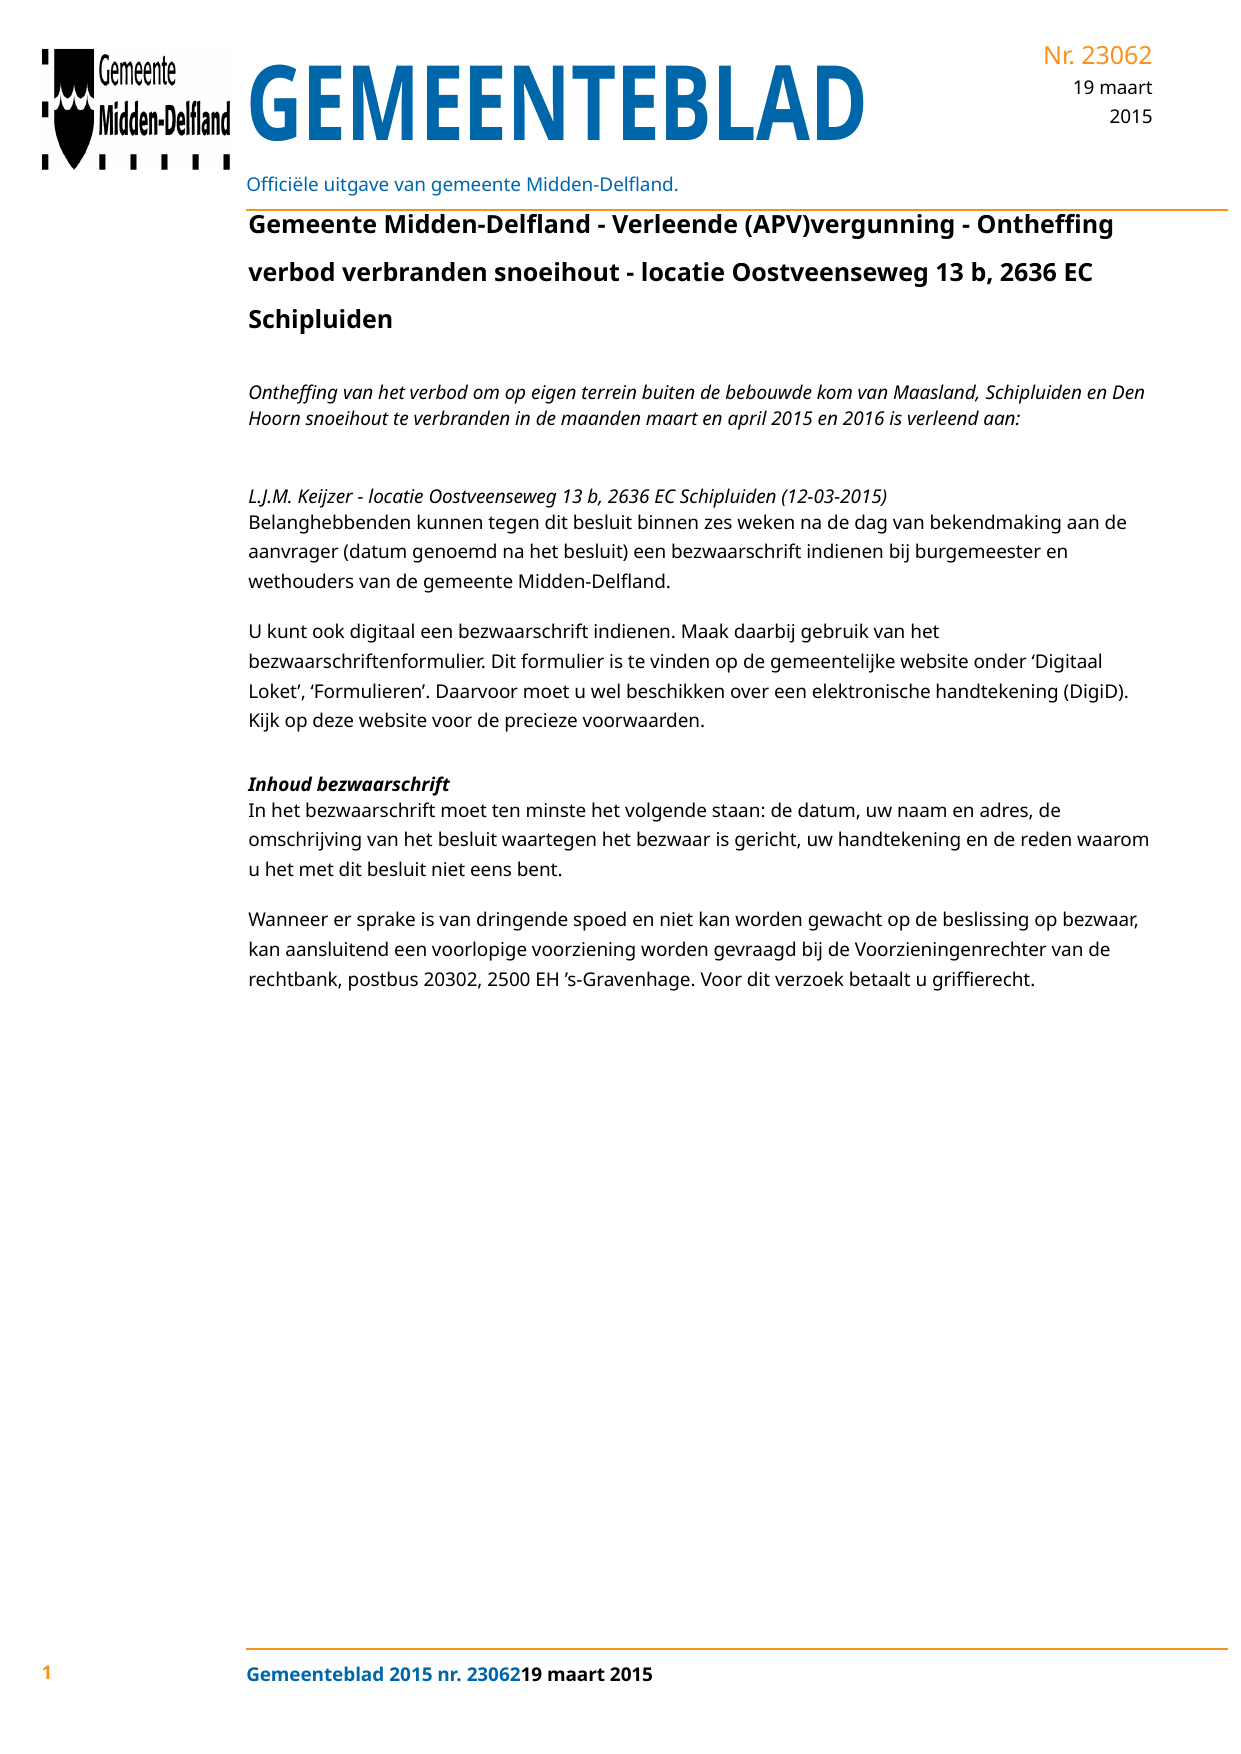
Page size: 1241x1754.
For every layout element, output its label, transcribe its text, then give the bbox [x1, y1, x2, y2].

text L.J.M. Keijzer - locatie Oostveenseweg 13 b, 2636 EC Schipluiden (12-03-2015) [248, 483, 1152, 509]
text Belanghebbenden kunnen tegen dit besluit binnen zes weken na de dag van bekendmaking aan de aanvrager (datum genoemd na het besluit) een bezwaarschrift indienen bij burgemeester en wethouders van de gemeente Midden-Delfland. [248, 509, 1152, 594]
text Wanneer er sprake is van dringende spoed en niet kan worden gewacht op de beslissing op bezwaar, kan aansluitend een voorlopige voorziening worden gevraagd bij de Voorzieningenrechter van de rechtbank, postbus 20302, 2500 EH ’s-Gravenhage. Voor dit verzoek betaalt u griffierecht. [248, 907, 1152, 992]
text Ontheffing van het verbod om op eigen terrein buiten de bebouwde kom van Maasland, Schipluiden en Den Hoorn snoeihout te verbranden in de maanden maart en april 2015 en 2016 is verleend aan: [248, 379, 1152, 431]
text Gemeente Midden-Delfland - Verleende (APV)vergunning - Ontheffing verbod verbranden snoeihout - locatie Oostveenseweg 13 b, 2636 EC Schipluiden [248, 211, 1152, 336]
text Inhoud bezwaarschrift [248, 771, 1152, 797]
picture [41, 47, 231, 172]
text In het bezwaarschrift moet ten minste het volgende staan: de datum, uw naam en adres, de omschrijving van het besluit waartegen het bezwaar is gericht, uw handtekening en de reden waarom u het met dit besluit niet eens bent. [248, 797, 1152, 882]
text U kunt ook digitaal een bezwaarschrift indienen. Maak daarbij gebruik van het bezwaarschriftenformulier. Dit formulier is te vinden op de gemeentelijke website onder ‘Digitaal Loket’, ‘Formulieren’. Daarvoor moet u wel beschikken over een elektronische handtekening (DigiD). Kijk op deze website voor de precieze voorwaarden. [248, 619, 1152, 733]
